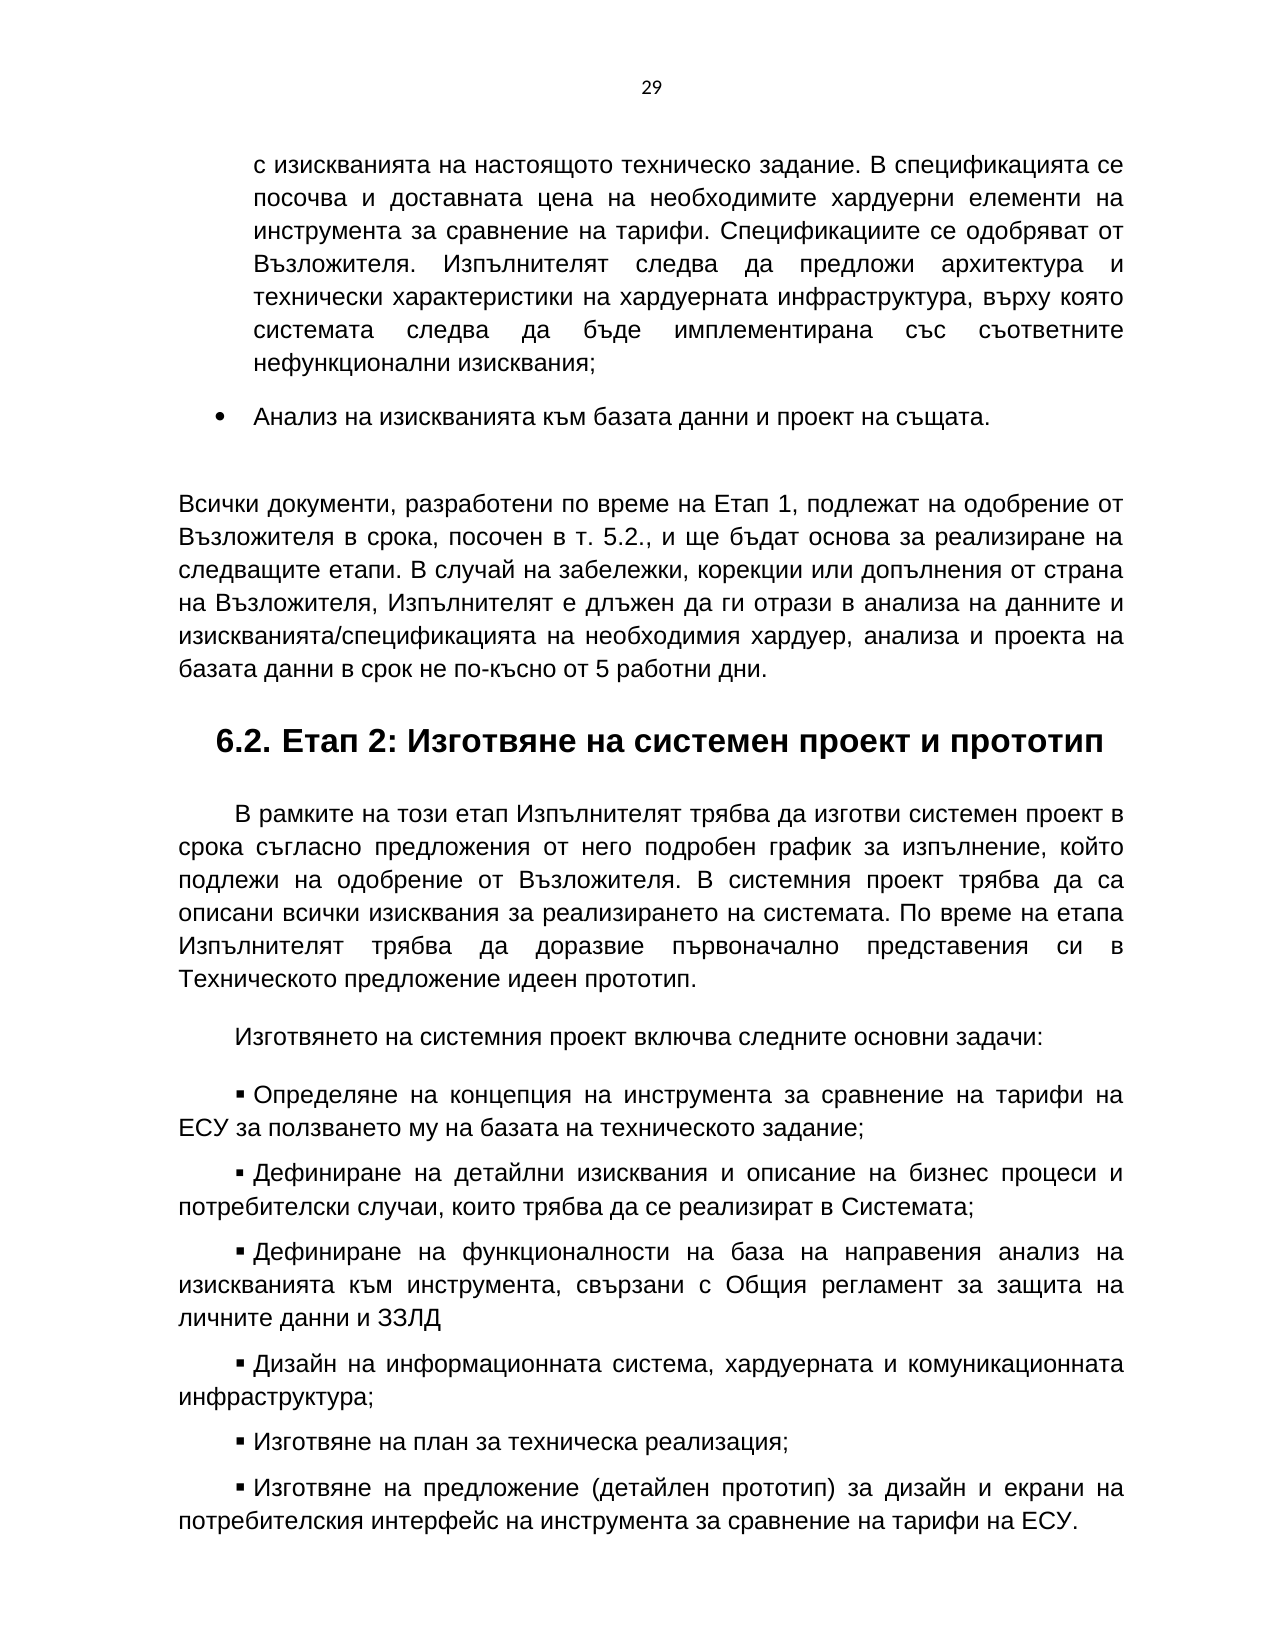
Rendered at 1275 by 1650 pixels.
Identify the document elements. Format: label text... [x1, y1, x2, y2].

list Дизайн на информационната система, хардуерната и комуникационната инфраструктура; [178, 1349, 1125, 1411]
subtitle Етап 2: Изготвяне на системен проект и прототип [216, 721, 1125, 760]
list Анализ на изискванията към базата данни и проект на същата. [216, 402, 1125, 431]
list Изготвяне на план за техническа реализация; [178, 1427, 1125, 1456]
list Всички документи, разработени по време на Етап 1, подлежат на одобрение от Възложителя в срока, посочен в т. 5.2., и ще бъдат основа за реализиране на следващите етапи. В случай на забележки, корекции или допълнения от страна на Възложителя, Изпълнителят е длъжен да ги отрази в анализа на данните и изискванията/спецификацията на необходимия хардуер, анализа и проекта на базата данни в срок не по-късно от 5 работни дни. [178, 489, 1125, 683]
text Изготвянето на системния проект включва следните основни задачи: [178, 1022, 1125, 1051]
list Изготвяне на предложение (детайлен прототип) за дизайн и екрани на потребителския интерфейс на инструмента за сравнение на тарифи на ЕСУ. [178, 1473, 1125, 1535]
text В рамките на този етап Изпълнителят трябва да изготви системен проект в срока съгласно предложения от него подробен график за изпълнение, който подлежи на одобрение от Възложителя. В системния проект трябва да са описани всички изисквания за реализирането на системата. По време на етапа Изпълнителят трябва да доразвие първоначално представения си в Техническото предложение идеен прототип. [178, 799, 1125, 992]
list с изискванията на настоящото техническо задание. В спецификацията се посочва и доставната цена на необходимите хардуерни елементи на инструмента за сравнение на тарифи. Спецификациите се одобряват от Възложителя. Изпълнителят следва да предложи архитектура и технически характеристики на хардуерната инфраструктура, върху която системата следва да бъде имплементирана със съответните нефункционални изисквания; [216, 150, 1125, 377]
list Дефиниране на функционалности на база на направения анализ на изискванията към инструмента, свързани с Общия регламент за защита на личните данни и ЗЗЛД [178, 1237, 1125, 1332]
list Определяне на концепция на инструмента за сравнение на тарифи на ЕСУ за ползването му на базата на техническото задание; [178, 1080, 1125, 1142]
list Дефиниране на детайлни изисквания и описание на бизнес процеси и потребителски случаи, които трябва да се реализират в системата; [178, 1158, 1125, 1220]
